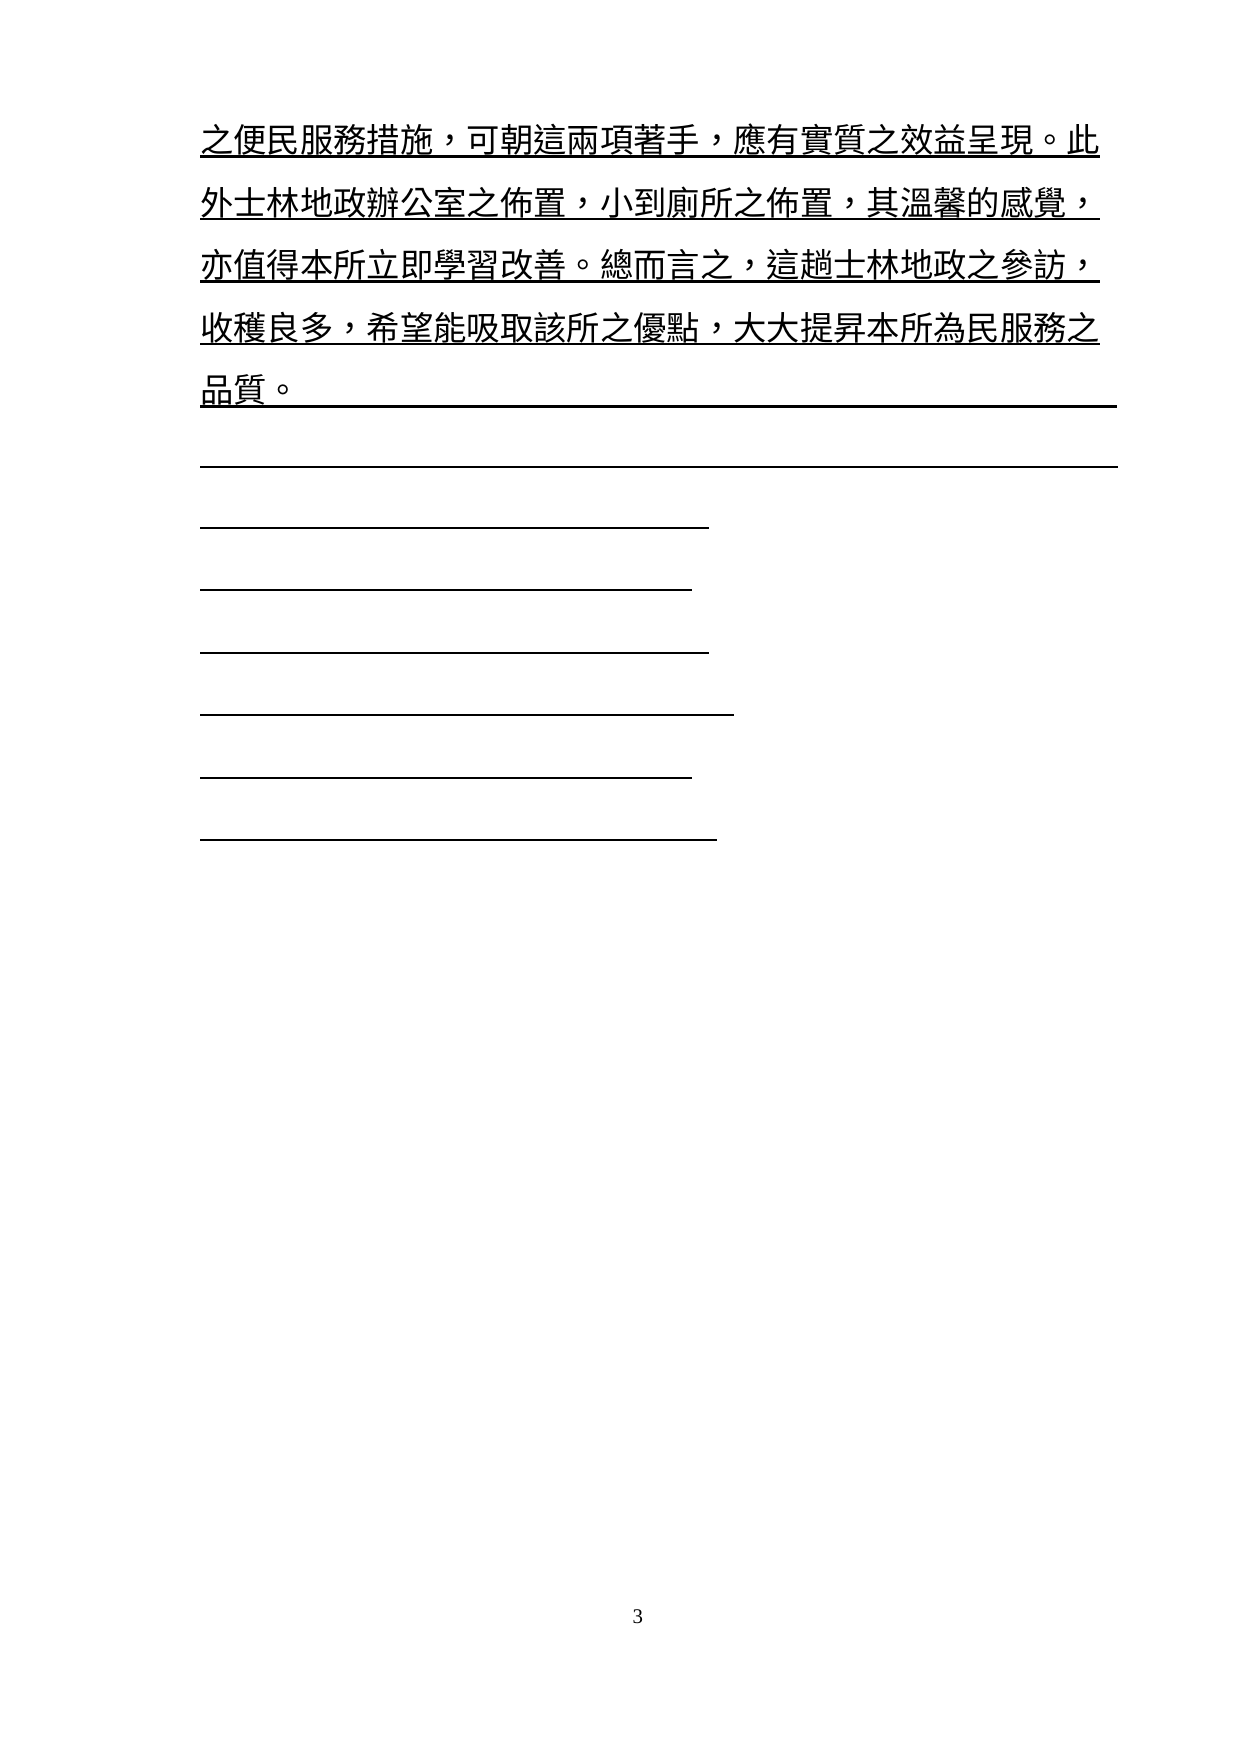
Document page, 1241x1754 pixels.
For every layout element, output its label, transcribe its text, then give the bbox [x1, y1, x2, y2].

text 之便民服務措施，可朝這兩項著手，應有實質之效益呈現。此外士林地政辦公室之佈置，小到廁所之佈置，其溫馨的感覺，亦值得本所立即學習改善。總而言之，這趟士林地政之參訪，收穫良多，希望能吸取該所之優點，大大提昇本所為民服務之品質。 [200, 96, 1125, 409]
